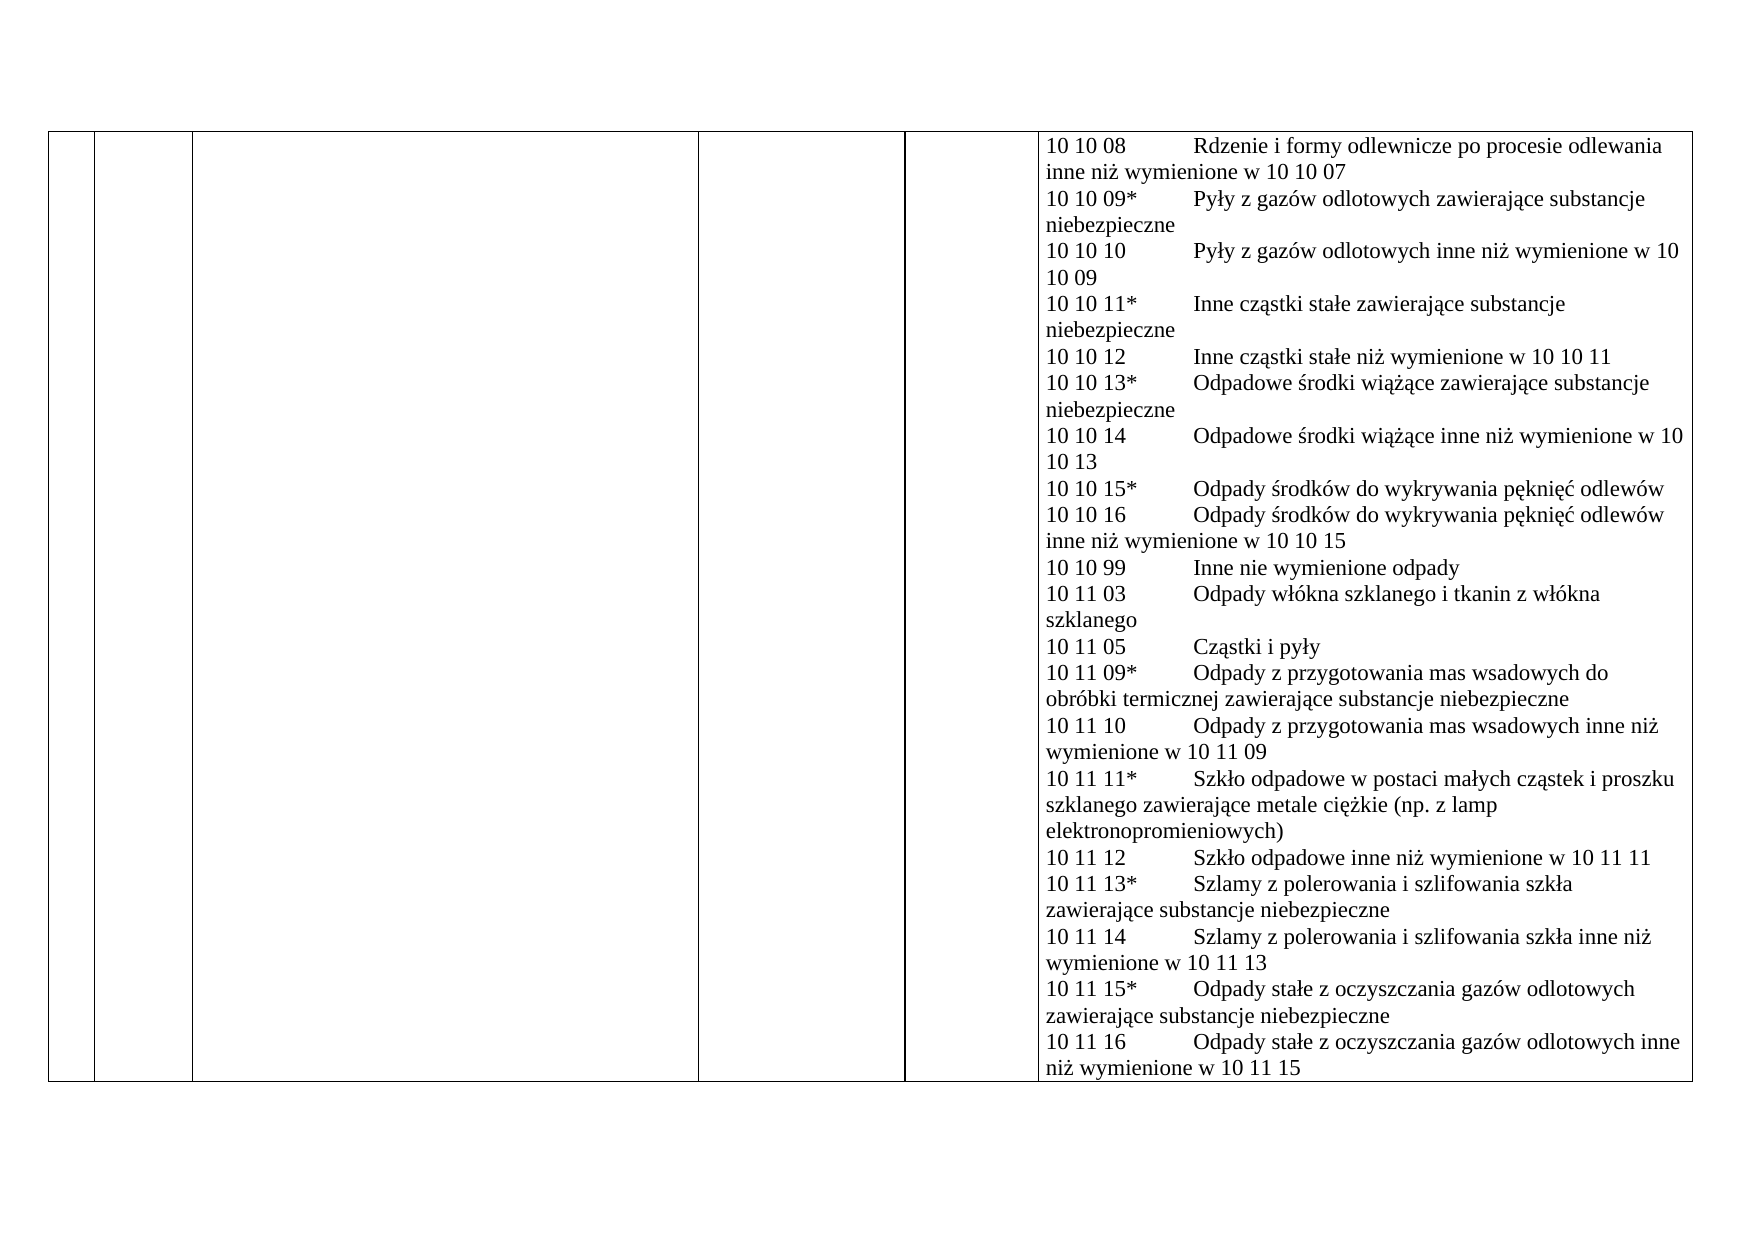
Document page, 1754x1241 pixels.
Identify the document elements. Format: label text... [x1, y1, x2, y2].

table_cell [906, 132, 1038, 1081]
table_cell [699, 132, 904, 1081]
table_cell 10 10 08 Rdzenie i formy odlewnicze po procesie odlewania inne niż wymienione w 10 10 07 10 10 09* Pyły z gazów odlotowych zawierające substancje niebezpieczne 10 10 10 Pyły z gazów odlotowych inne niż wymienione w 10 10 09 10 10 11* Inne cząstki stałe zawierające substancje niebezpieczne 10 10 12 Inne cząstki stałe niż wymienione w 10 10 11 10 10 13* Odpadowe środki wiążące zawierające substancje niebezpieczne 10 10 14 Odpadowe środki wiążące inne niż wymienione w 10 10 13 10 10 15* Odpady środków do wykrywania pęknięć odlewów 10 10 16 Odpady środków do wykrywania pęknięć odlewów inne niż wymienione w 10 10 15 10 10 99 Inne nie wymienione odpady 10 11 03 Odpady włókna szklanego i tkanin z włókna szklanego 10 11 05 Cząstki i pyły 10 11 09* Odpady z przygotowania mas wsadowych do obróbki termicznej zawierające substancje niebezpieczne 10 11 10 Odpady z przygotowania mas wsadowych inne niż wymienione w 10 11 09 10 11 11* Szkło odpadowe w postaci małych cząstek i proszku szklanego zawierające metale ciężkie (np. z lamp elektronopromieniowych) 10 11 12 Szkło odpadowe inne niż wymienione w 10 11 11 10 11 13* Szlamy z polerowania i szlifowania szkła zawierające substancje niebezpieczne 10 11 14 Szlamy z polerowania i szlifowania szkła inne niż wymienione w 10 11 13 10 11 15* Odpady stałe z oczyszczania gazów odlotowych zawierające substancje niebezpieczne 10 11 16 Odpady stałe z oczyszczania gazów odlotowych inne niż wymienione w 10 11 15 [1039, 132, 1692, 1081]
table_cell [95, 132, 192, 1081]
table_cell [49, 132, 94, 1081]
table_cell [193, 132, 698, 1081]
